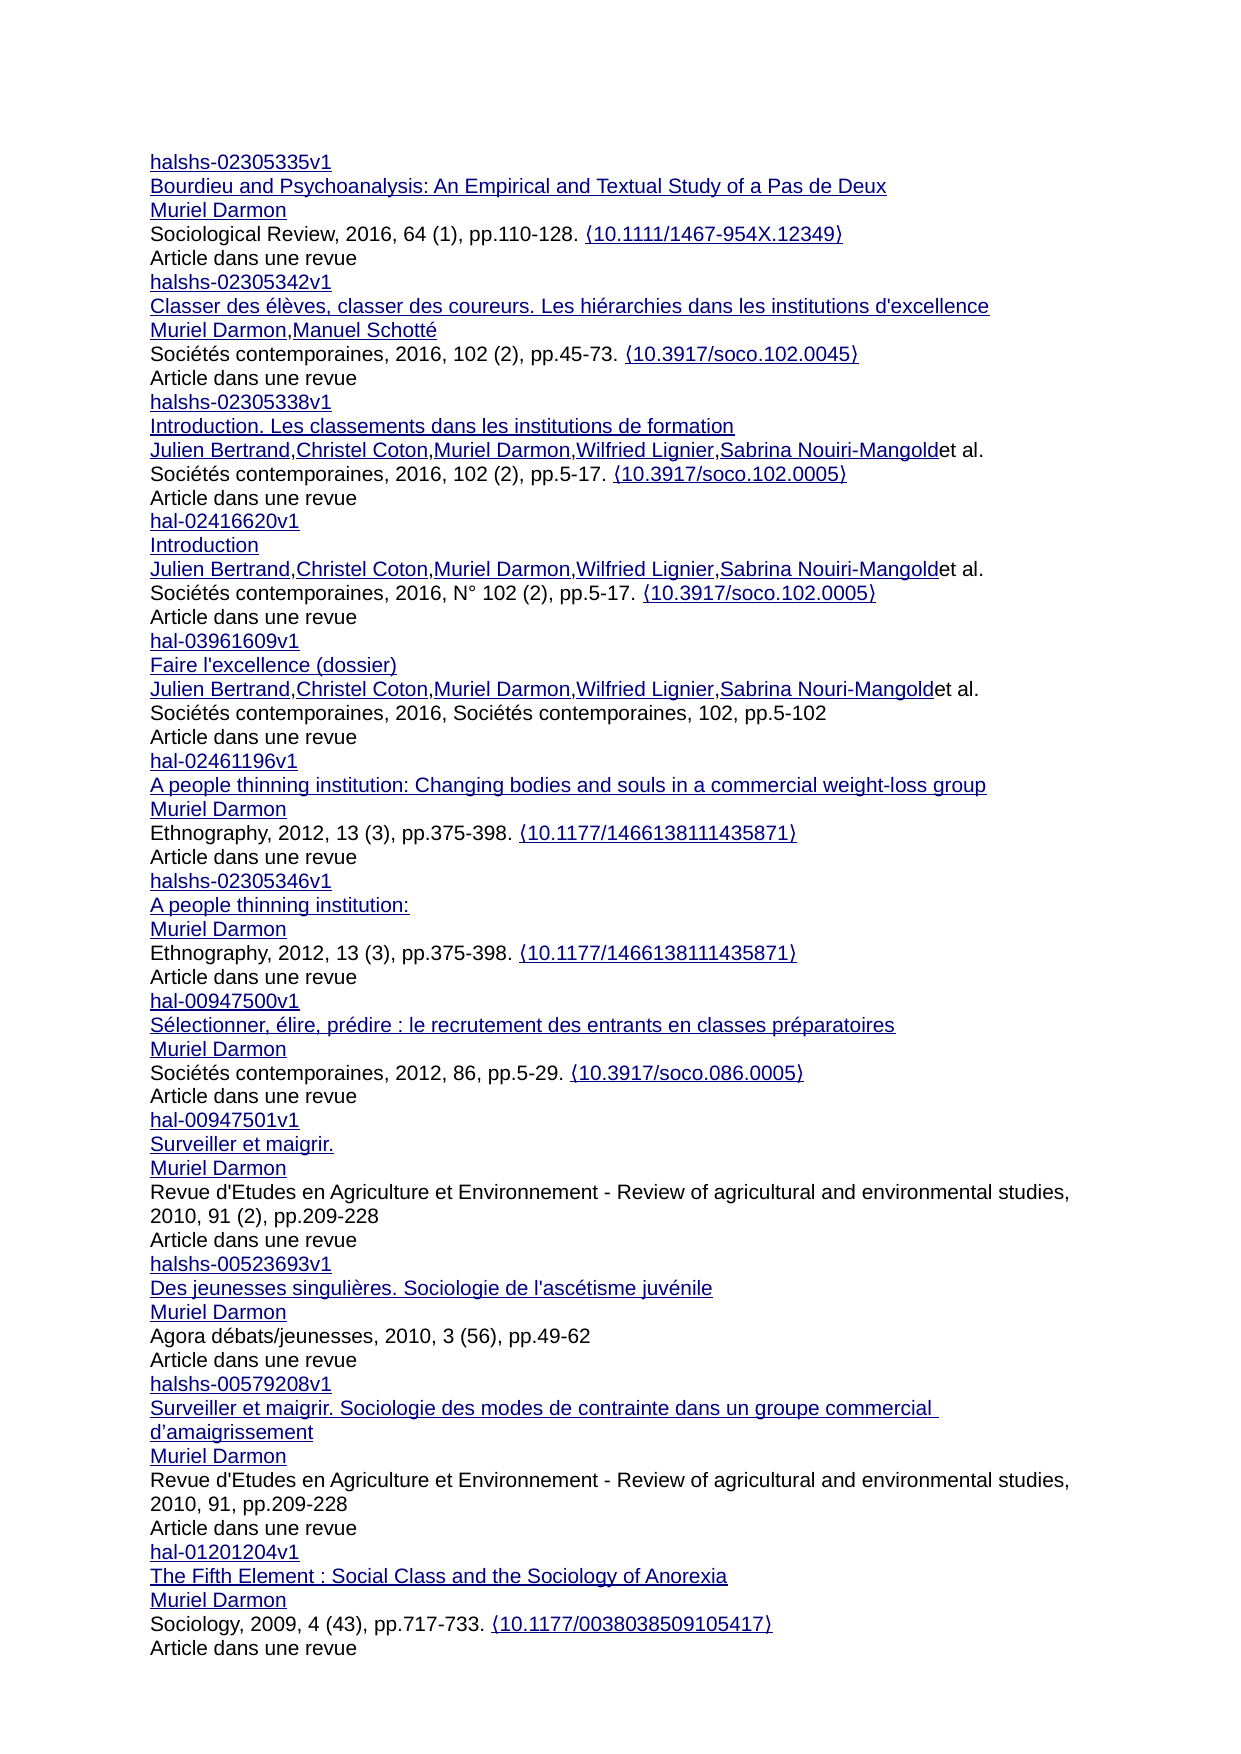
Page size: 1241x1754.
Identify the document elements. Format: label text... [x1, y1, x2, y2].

table_cell Surveiller et maigrir. Muriel Darmon Revue d'Etudes en Agriculture et Environnement - Review of agricultural and environmental studies, 2010, 91 (2), pp.209-228 Article dans une revue halshs-00523693v1 [150, 1132, 1090, 1276]
table_cell A people thinning institution: Muriel Darmon Ethnography, 2012, 13 (3), pp.375-398. ⟨10.1177/1466138111435871⟩ Article dans une revue hal-00947500v1 [150, 893, 1090, 1012]
table_cell The Fifth Element : Social Class and the Sociology of Anorexia Muriel Darmon Sociology, 2009, 4 (43), pp.717-733. ⟨10.1177/0038038509105417⟩ Article dans une revue [150, 1564, 1090, 1659]
table_cell Classer des élèves, classer des coureurs. Les hiérarchies dans les institutions d'excellence Muriel Darmon,Manuel Schotté Sociétés contemporaines, 2016, 102 (2), pp.45-73. ⟨10.3917/soco.102.0045⟩ Article dans une revue halshs-02305338v1 [150, 294, 1090, 413]
table_cell Introduction Julien Bertrand,Christel Coton,Muriel Darmon,Wilfried Lignier,Sabrina Nouiri-Mangoldet al. Sociétés contemporaines, 2016, N° 102 (2), pp.5-17. ⟨10.3917/soco.102.0005⟩ Article dans une revue hal-03961609v1 [150, 533, 1090, 653]
table_cell Sélectionner, élire, prédire : le recrutement des entrants en classes préparatoires Muriel Darmon Sociétés contemporaines, 2012, 86, pp.5-29. ⟨10.3917/soco.086.0005⟩ Article dans une revue hal-00947501v1 [150, 1013, 1090, 1132]
table_cell A people thinning institution: Changing bodies and souls in a commercial weight-loss group Muriel Darmon Ethnography, 2012, 13 (3), pp.375-398. ⟨10.1177/1466138111435871⟩ Article dans une revue halshs-02305346v1 [150, 773, 1090, 893]
table_cell Bourdieu and Psychoanalysis: An Empirical and Textual Study of a Pas de Deux Muriel Darmon Sociological Review, 2016, 64 (1), pp.110-128. ⟨10.1111/1467-954X.12349⟩ Article dans une revue halshs-02305342v1 [150, 174, 1090, 294]
table_cell Surveiller et maigrir. Sociologie des modes de contrainte dans un groupe commercial d’amaigrissement Muriel Darmon Revue d'Etudes en Agriculture et Environnement - Review of agricultural and environmental studies, 2010, 91, pp.209-228 Article dans une revue hal-01201204v1 [150, 1396, 1090, 1563]
table_cell Introduction. Les classements dans les institutions de formation Julien Bertrand,Christel Coton,Muriel Darmon,Wilfried Lignier,Sabrina Nouiri-Mangoldet al. Sociétés contemporaines, 2016, 102 (2), pp.5-17. ⟨10.3917/soco.102.0005⟩ Article dans une revue hal-02416620v1 [150, 414, 1090, 533]
table_cell Faire l'excellence (dossier) Julien Bertrand,Christel Coton,Muriel Darmon,Wilfried Lignier,Sabrina Nouri-Mangoldet al. Sociétés contemporaines, 2016, Sociétés contemporaines, 102, pp.5-102 Article dans une revue hal-02461196v1 [150, 653, 1090, 773]
table_cell Des jeunesses singulières. Sociologie de l'ascétisme juvénile Muriel Darmon Agora débats/jeunesses, 2010, 3 (56), pp.49-62 Article dans une revue halshs-00579208v1 [150, 1276, 1090, 1396]
table_cell halshs-02305335v1 [150, 150, 1090, 174]
